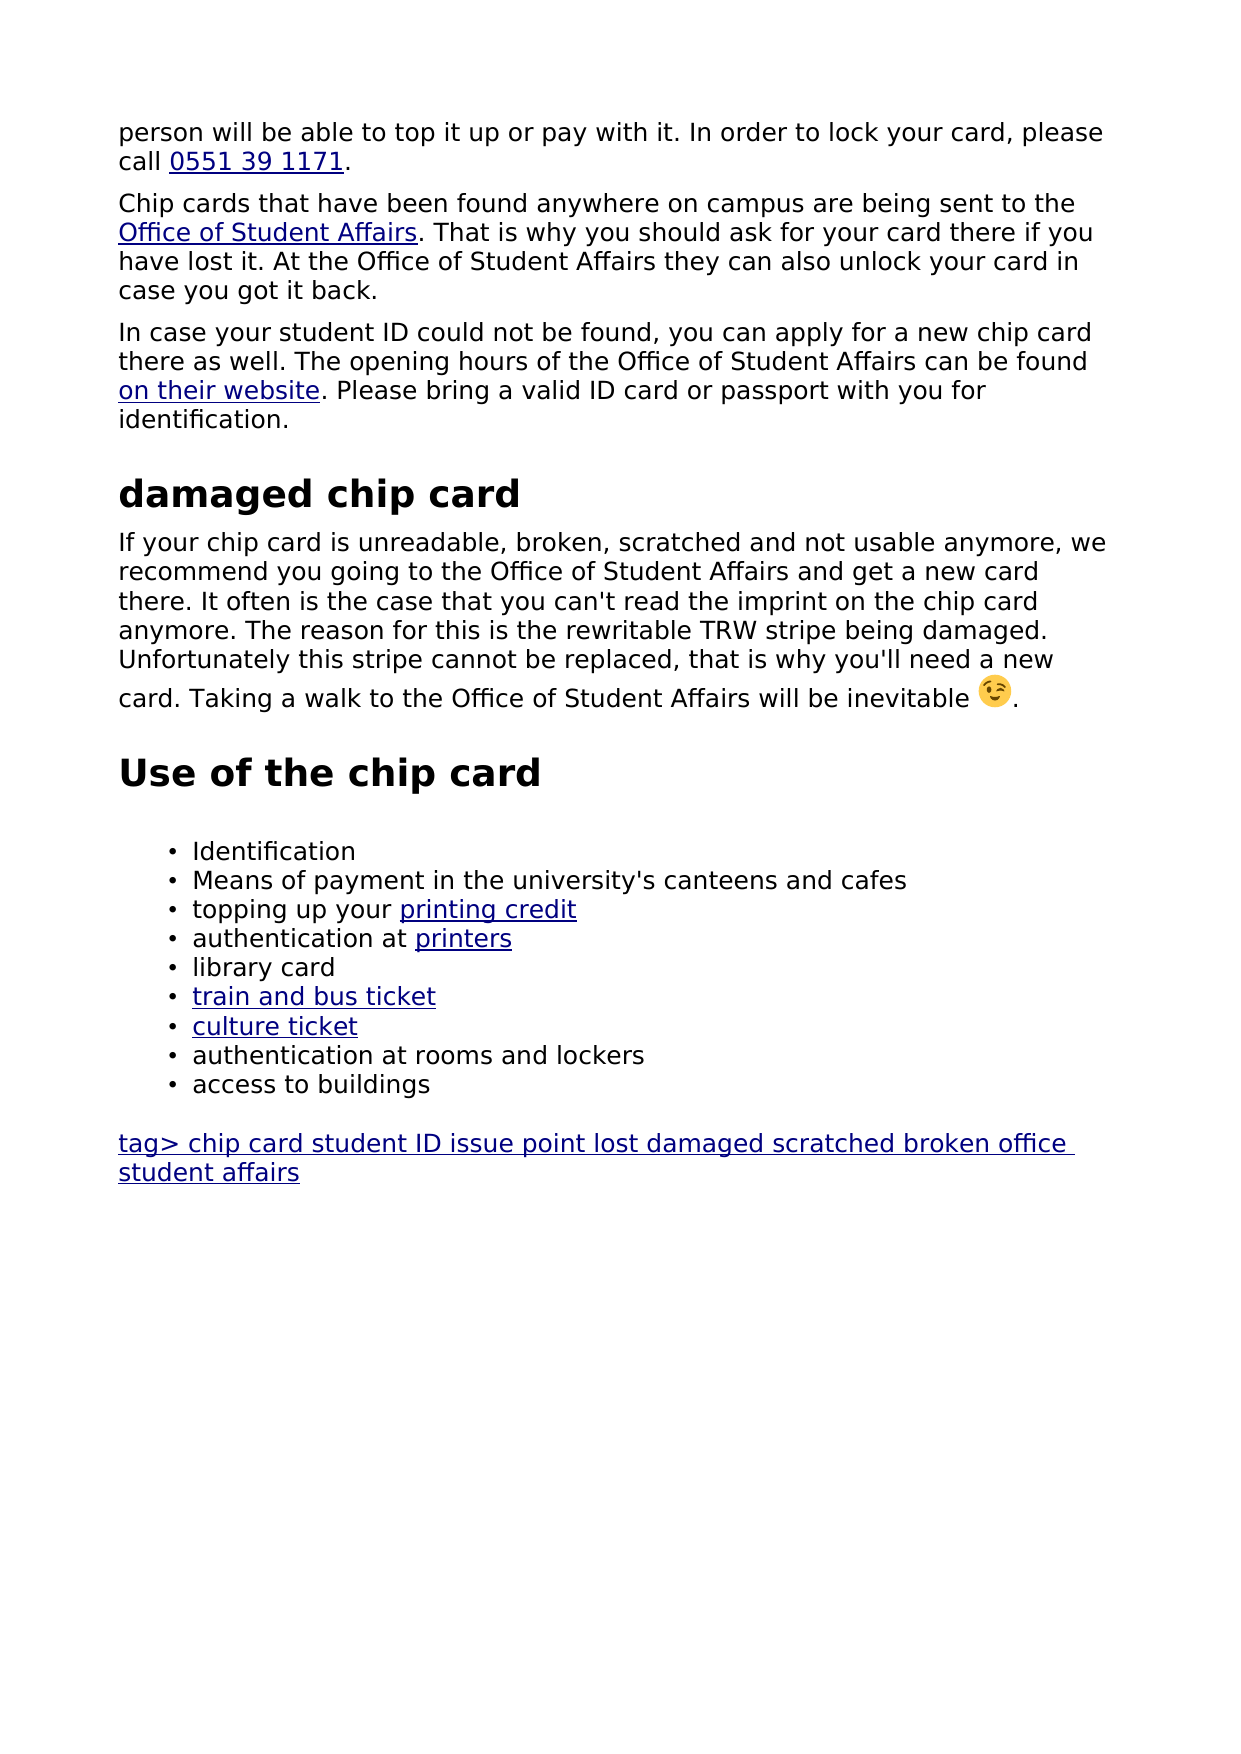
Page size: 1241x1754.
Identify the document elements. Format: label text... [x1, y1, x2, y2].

text If your chip card is unreadable, broken, scratched and not usable anymore, we recommend you going to the Office of Student Affairs and get a new card there. It often is the case that you can't read the imprint on the chip card anymore. The reason for this is the rewritable TRW stripe being damaged. Unfortunately this stripe cannot be replaced, that is why you'll need a new card. Taking a walk to the Office of Student Affairs will be inevitable . [118, 528, 1122, 714]
list topping up your printing credit [177, 895, 1122, 924]
list library card [177, 953, 1122, 983]
list culture ticket [177, 1012, 1122, 1041]
subtitle damaged chip card [118, 472, 1122, 516]
list Identification [177, 837, 1122, 866]
list Means of payment in the university's canteens and cafes [177, 866, 1122, 895]
list authentication at printers [177, 924, 1122, 953]
subtitle Use of the chip card [118, 751, 1122, 795]
text tag> chip card student ID issue point lost damaged scratched broken office student affairs [118, 1129, 1122, 1187]
list authentication at rooms and lockers [177, 1041, 1122, 1070]
text person will be able to top it up or pay with it. In order to lock your card, please call 0551 39 1171. [118, 118, 1122, 176]
list access to buildings [177, 1070, 1122, 1099]
text Chip cards that have been found anywhere on campus are being sent to the Office of Student Affairs. That is why you should ask for your card there if you have lost it. At the Office of Student Affairs they can also unlock your card in case you got it back. [118, 189, 1122, 306]
text In case your student ID could not be found, you can apply for a new chip card there as well. The opening hours of the Office of Student Affairs can be found on their website. Please bring a valid ID card or passport with you for identification. [118, 318, 1122, 435]
list train and bus ticket [177, 983, 1122, 1012]
